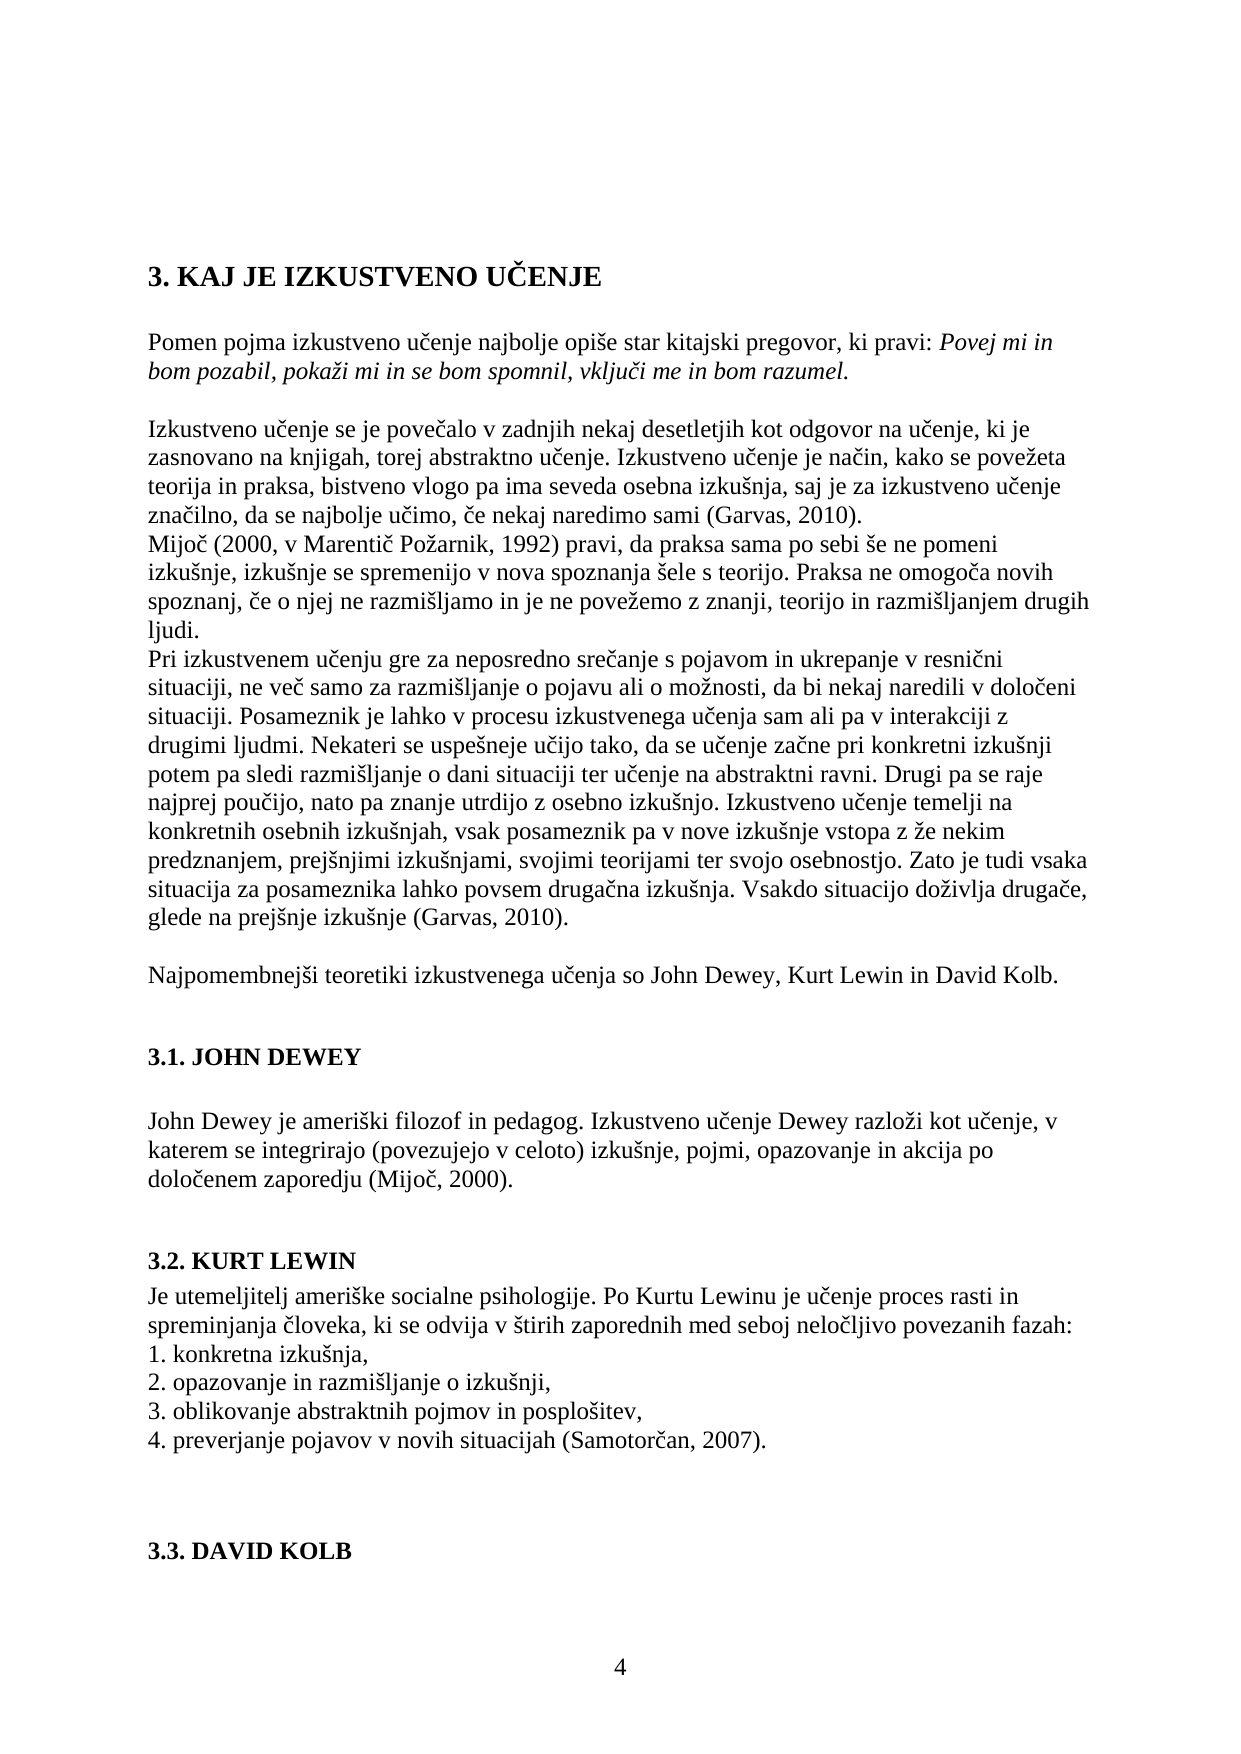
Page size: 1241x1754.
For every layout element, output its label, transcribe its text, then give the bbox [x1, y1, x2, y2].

subtitle 3.3. DAVID KOLB [148, 1536, 1093, 1565]
text 3. oblikovanje abstraktnih pojmov in posplošitev, [148, 1396, 1093, 1425]
text Pri izkustvenem učenju gre za neposredno srečanje s pojavom in ukrepanje v resnični situaciji, ne več samo za razmišljanje o pojavu ali o možnosti, da bi nekaj naredili v določeni situaciji. Posameznik je lahko v procesu izkustvenega učenja sam ali pa v interakciji z drugimi ljudmi. Nekateri se uspešneje učijo tako, da se učenje začne pri konkretni izkušnji potem pa sledi razmišljanje o dani situaciji ter učenje na abstraktni ravni. Drugi pa se raje najprej poučijo, nato pa znanje utrdijo z osebno izkušnjo. Izkustveno učenje temelji na konkretnih osebnih izkušnjah, vsak posameznik pa v nove izkušnje vstopa z že nekim predznanjem, prejšnjimi izkušnjami, svojimi teorijami ter svojo osebnostjo. Zato je tudi vsaka situacija za posameznika lahko povsem drugačna izkušnja. Vsakdo situacijo doživlja drugače, glede na prejšnje izkušnje (Garvas, 2010). [148, 644, 1093, 931]
text Izkustveno učenje se je povečalo v zadnjih nekaj desetletjih kot odgovor na učenje, ki je zasnovano na knjigah, torej abstraktno učenje. Izkustveno učenje je način, kako se povežeta teorija in praksa, bistveno vlogo pa ima seveda osebna izkušnja, saj je za izkustveno učenje značilno, da se najbolje učimo, če nekaj naredimo sami (Garvas, 2010). [148, 414, 1093, 529]
subtitle 3.1. JOHN DEWEY [148, 1042, 1093, 1071]
text John Dewey je ameriški filozof in pedagog. Izkustveno učenje Dewey razloži kot učenje, v katerem se integrirajo (povezujejo v celoto) izkušnje, pojmi, opazovanje in akcija po določenem zaporedju (Mijoč, 2000). [148, 1106, 1093, 1192]
text Najpomembnejši teoretiki izkustvenega učenja so John Dewey, Kurt Lewin in David Kolb. [148, 960, 1093, 989]
subtitle 3. KAJ JE IZKUSTVENO UČENJE [148, 259, 1093, 292]
text 4. preverjanje pojavov v novih situacijah (Samotorčan, 2007). [148, 1425, 1093, 1454]
text 2. opazovanje in razmišljanje o izkušnji, [148, 1367, 1093, 1396]
text 1. konkretna izkušnja, [148, 1339, 1093, 1367]
text Pomen pojma izkustveno učenje najbolje opiše star kitajski pregovor, ki pravi: Povej mi in bom pozabil, pokaži mi in se bom spomnil, vključi me in bom razumel. [148, 327, 1093, 385]
text Mijoč (2000, v Marentič Požarnik, 1992) pravi, da praksa sama po sebi še ne pomeni izkušnje, izkušnje se spremenijo v nova spoznanja šele s teorijo. Praksa ne omogoča novih spoznanj, če o njej ne razmišljamo in je ne povežemo z znanji, teorijo in razmišljanjem drugih ljudi. [148, 529, 1093, 644]
text Je utemeljitelj ameriške socialne psihologije. Po Kurtu Lewinu je učenje proces rasti in spreminjanja človeka, ki se odvija v štirih zaporednih med seboj neločljivo povezanih fazah: [148, 1281, 1093, 1339]
subtitle 3.2. KURT LEWIN [148, 1246, 1093, 1275]
